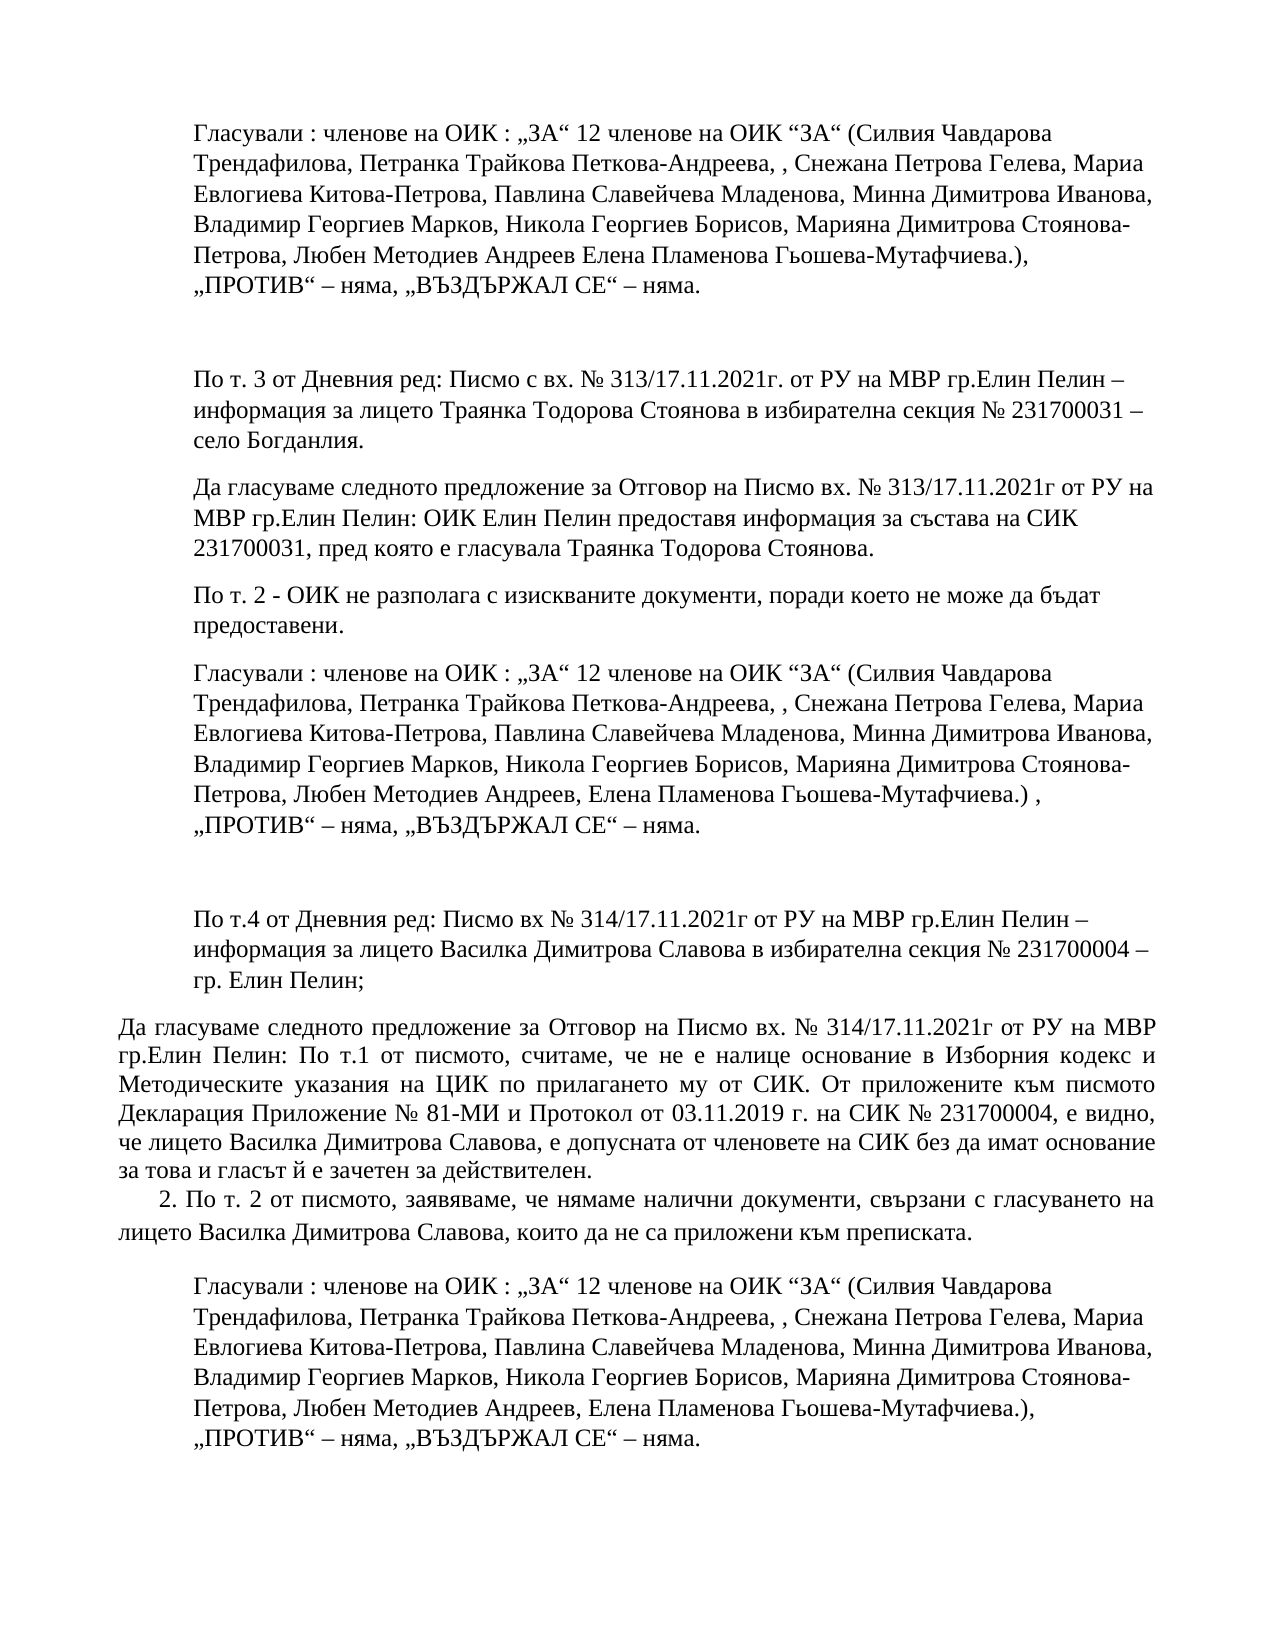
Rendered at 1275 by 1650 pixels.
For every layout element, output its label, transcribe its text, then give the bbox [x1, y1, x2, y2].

list Гласували : членове на ОИК : „ЗА“ 12 членове на ОИК “ЗА“ (Силвия Чавдарова Трендафилова, Петранка Трайкова Петкова-Андреева, , Снежана Петрова Гелева, Мариа Евлогиева Китова-Петрова, Павлина Славейчева Младенова, Минна Димитрова Иванова, Владимир Георгиев Марков, Никола Георгиев Борисов, Марияна Димитрова Стоянова-Петрова, Любен Методиев Андреев, Елена Пламенова Гьошева-Мутафчиева.) , „ПРОТИВ“ – няма, „ВЪЗДЪРЖАЛ СЕ“ – няма. [193, 658, 1157, 838]
list Гласували : членове на ОИК : „ЗА“ 12 членове на ОИК “ЗА“ (Силвия Чавдарова Трендафилова, Петранка Трайкова Петкова-Андреева, , Снежана Петрова Гелева, Мариа Евлогиева Китова-Петрова, Павлина Славейчева Младенова, Минна Димитрова Иванова, Владимир Георгиев Марков, Никола Георгиев Борисов, Марияна Димитрова Стоянова-Петрова, Любен Методиев Андреев, Елена Пламенова Гьошева-Мутафчиева.), „ПРОТИВ“ – няма, „ВЪЗДЪРЖАЛ СЕ“ – няма. [193, 1271, 1157, 1452]
list По т. 2 - ОИК не разполага с изискваните документи, поради което не може да бъдат предоставени. [193, 580, 1157, 639]
list По т.4 от Дневния ред: Писмо вх № 314/17.11.2021г от РУ на МВР гр.Елин Пелин – информация за лицето Василка Димитрова Славова в избирателна секция № 231700004 – гр. Елин Пелин; [193, 904, 1157, 993]
list Да гласуваме следното предложение за Отговор на Писмо вх. № 313/17.11.2021г от РУ на МВР гр.Елин Пелин: ОИК Елин Пелин предоставя информация за състава на СИК 231700031, пред която е гласувала Траянка Тодорова Стоянова. [193, 472, 1157, 562]
text Да гласуваме следното предложение за Отговор на Писмо вх. № 314/17.11.2021г от РУ на МВР гр.Елин Пелин: По т.1 от писмото, считаме, че не е налице основание в Изборния кодекс и Методическите указания на ЦИК по прилагането му от СИК. От приложените към писмото Декларация Приложение № 81-МИ и Протокол от 03.11.2019 г. на СИК № 231700004, е видно, че лицето Василка Димитрова Славова, е допусната от членовете на СИК без да имат основание за това и гласът й е зачетен за действителен. [118, 1012, 1157, 1184]
list По т. 3 от Дневния ред: Писмо с вх. № 313/17.11.2021г. от РУ на МВР гр.Елин Пелин – информация за лицето Траянка Тодорова Стоянова в избирателна секция № 231700031 – село Богданлия. [193, 364, 1157, 454]
list Гласували : членове на ОИК : „ЗА“ 12 членове на ОИК “ЗА“ (Силвия Чавдарова Трендафилова, Петранка Трайкова Петкова-Андреева, , Снежана Петрова Гелева, Мариа Евлогиева Китова-Петрова, Павлина Славейчева Младенова, Минна Димитрова Иванова, Владимир Георгиев Марков, Никола Георгиев Борисов, Марияна Димитрова Стоянова-Петрова, Любен Методиев Андреев Елена Пламенова Гьошева-Мутафчиева.), „ПРОТИВ“ – няма, „ВЪЗДЪРЖАЛ СЕ“ – няма. [193, 118, 1157, 299]
text 2. По т. 2 от писмото, заявяваме, че нямаме налични документи, свързани с гласуването на лицето Василка Димитрова Славова, които да не са приложени към преписката. [118, 1184, 1157, 1246]
